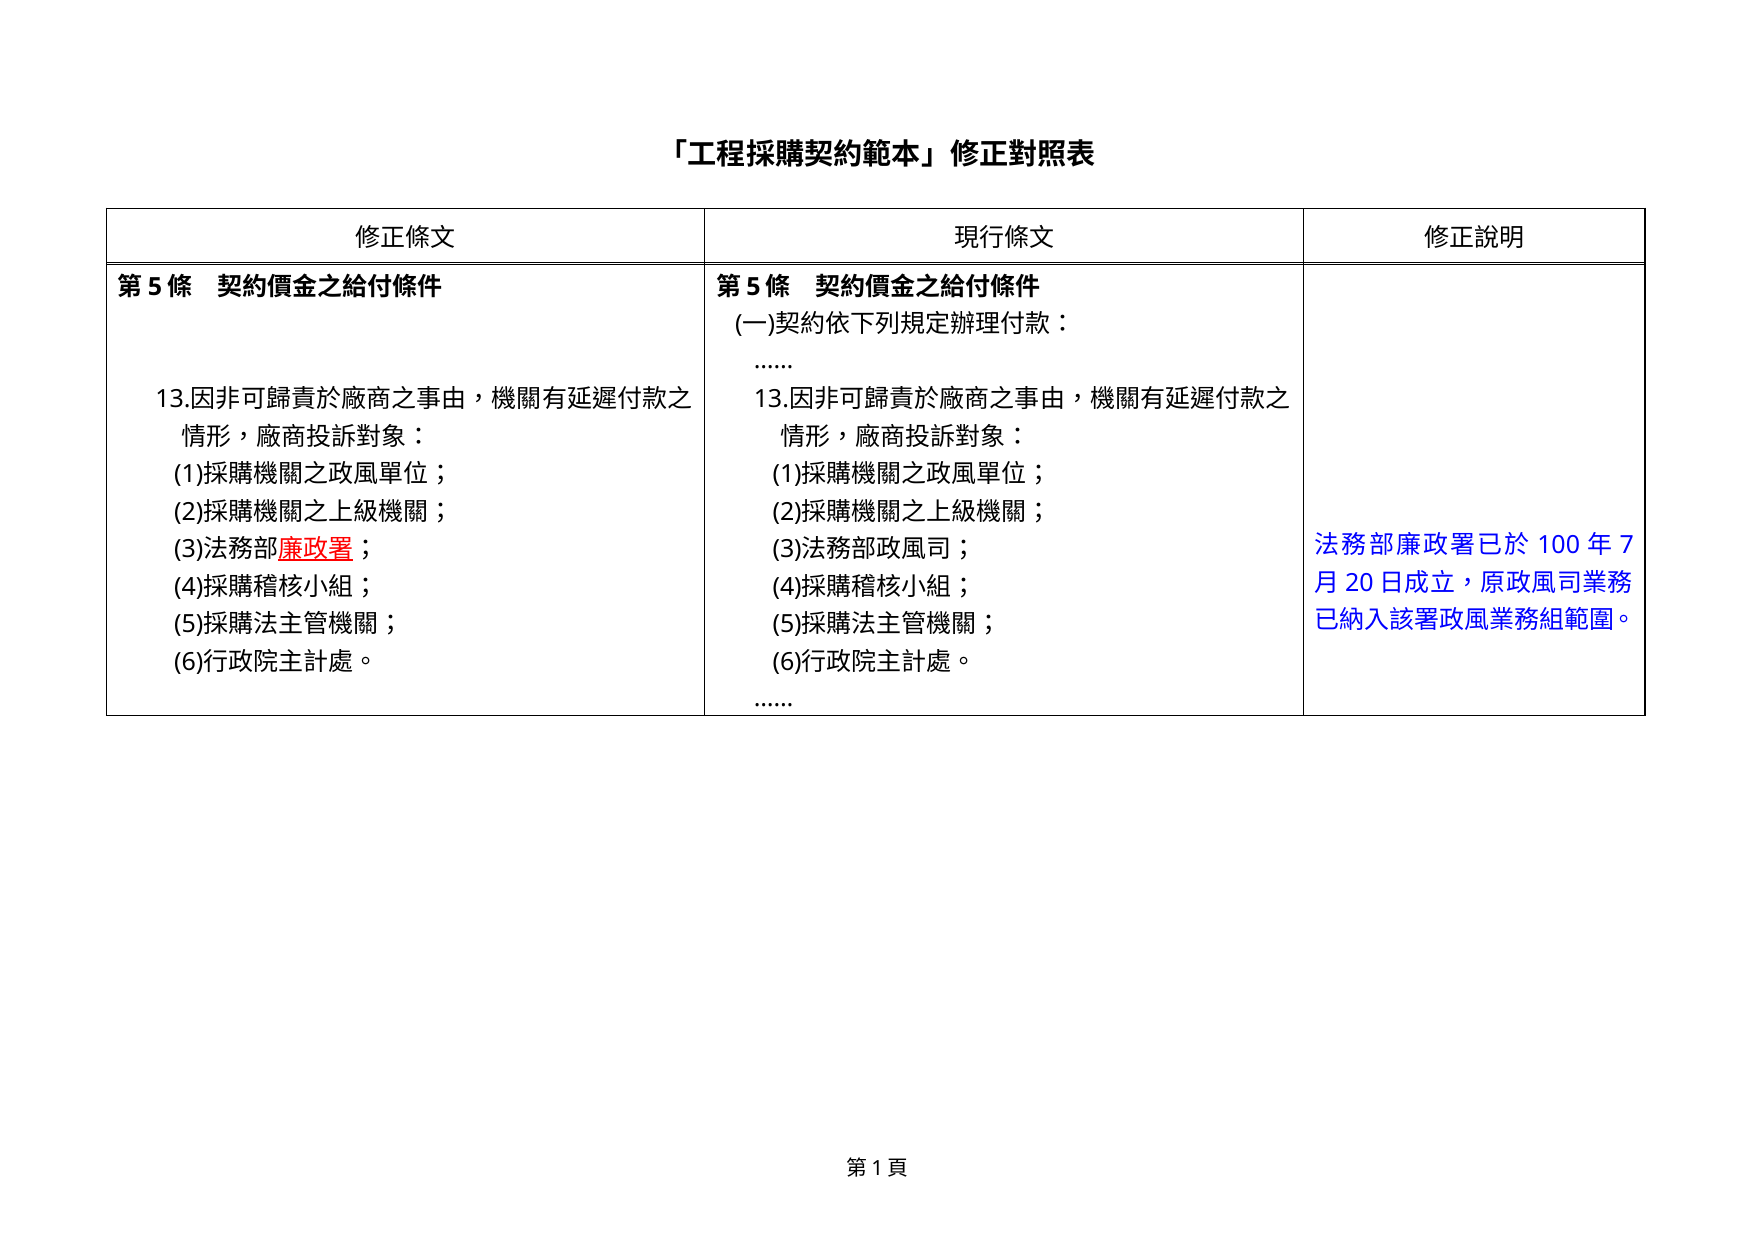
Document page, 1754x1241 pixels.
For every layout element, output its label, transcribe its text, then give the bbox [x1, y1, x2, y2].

table_header 現行條文 [705, 209, 1303, 262]
table_cell 第5條 契約價金之給付條件 (一)契約依下列規定辦理付款： …… 13.因非可歸責於廠商之事由，機關有延遲付款之情形，廠商投訴對象： (1)採購機關之政風單位； (2)採購機關之上級機關； (3)法務部政風司； (4)採購稽核小組； (5)採購法主管機關； (6)行政院主計處。 …… [705, 265, 1303, 715]
table_cell 第5條 契約價金之給付條件 13.因非可歸責於廠商之事由，機關有延遲付款之情形，廠商投訴對象： (1)採購機關之政風單位； (2)採購機關之上級機關； (3)法務部廉政署； (4)採購稽核小組； (5)採購法主管機關； (6)行政院主計處。 [107, 265, 704, 715]
text 「工程採購契約範本」修正對照表 [106, 114, 1648, 189]
table_header 修正條文 [107, 209, 704, 262]
table_cell 法務部廉政署已於100年7月20日成立，原政風司業務已納入該署政風業務組範圍。 [1304, 265, 1644, 715]
table_header 修正說明 [1304, 209, 1644, 262]
